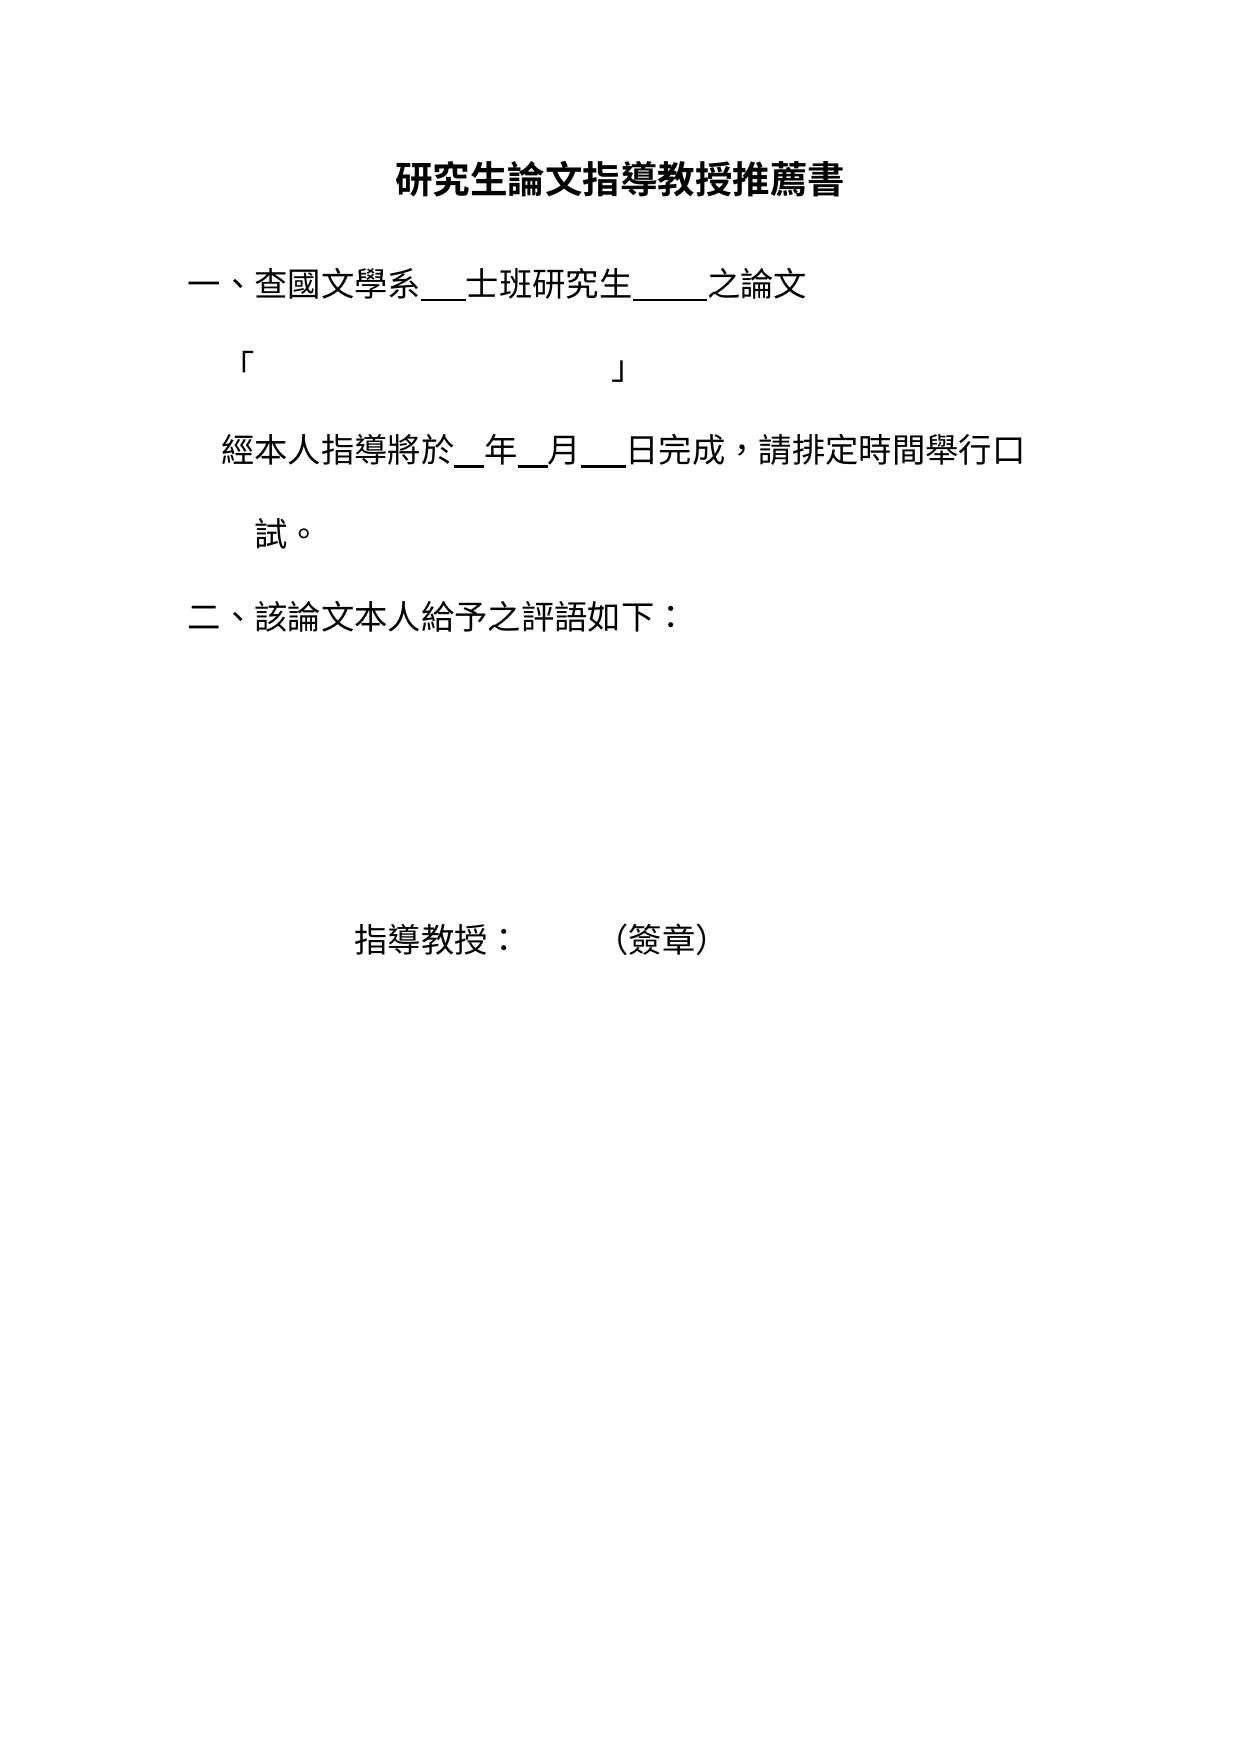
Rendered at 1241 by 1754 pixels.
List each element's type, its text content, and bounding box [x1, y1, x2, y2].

text 經本人指導將於 年 月 日完成，請排定時間舉行口試。 [187, 396, 1053, 563]
text 「 」 [187, 313, 1053, 396]
text 二、該論文本人給予之評語如下： [187, 563, 1053, 646]
text 研究生論文指導教授推薦書 [187, 150, 1053, 204]
text 一、查國文學系 士班研究生 之論文 [187, 229, 1053, 313]
text 指導教授： （簽章） [187, 914, 1053, 962]
